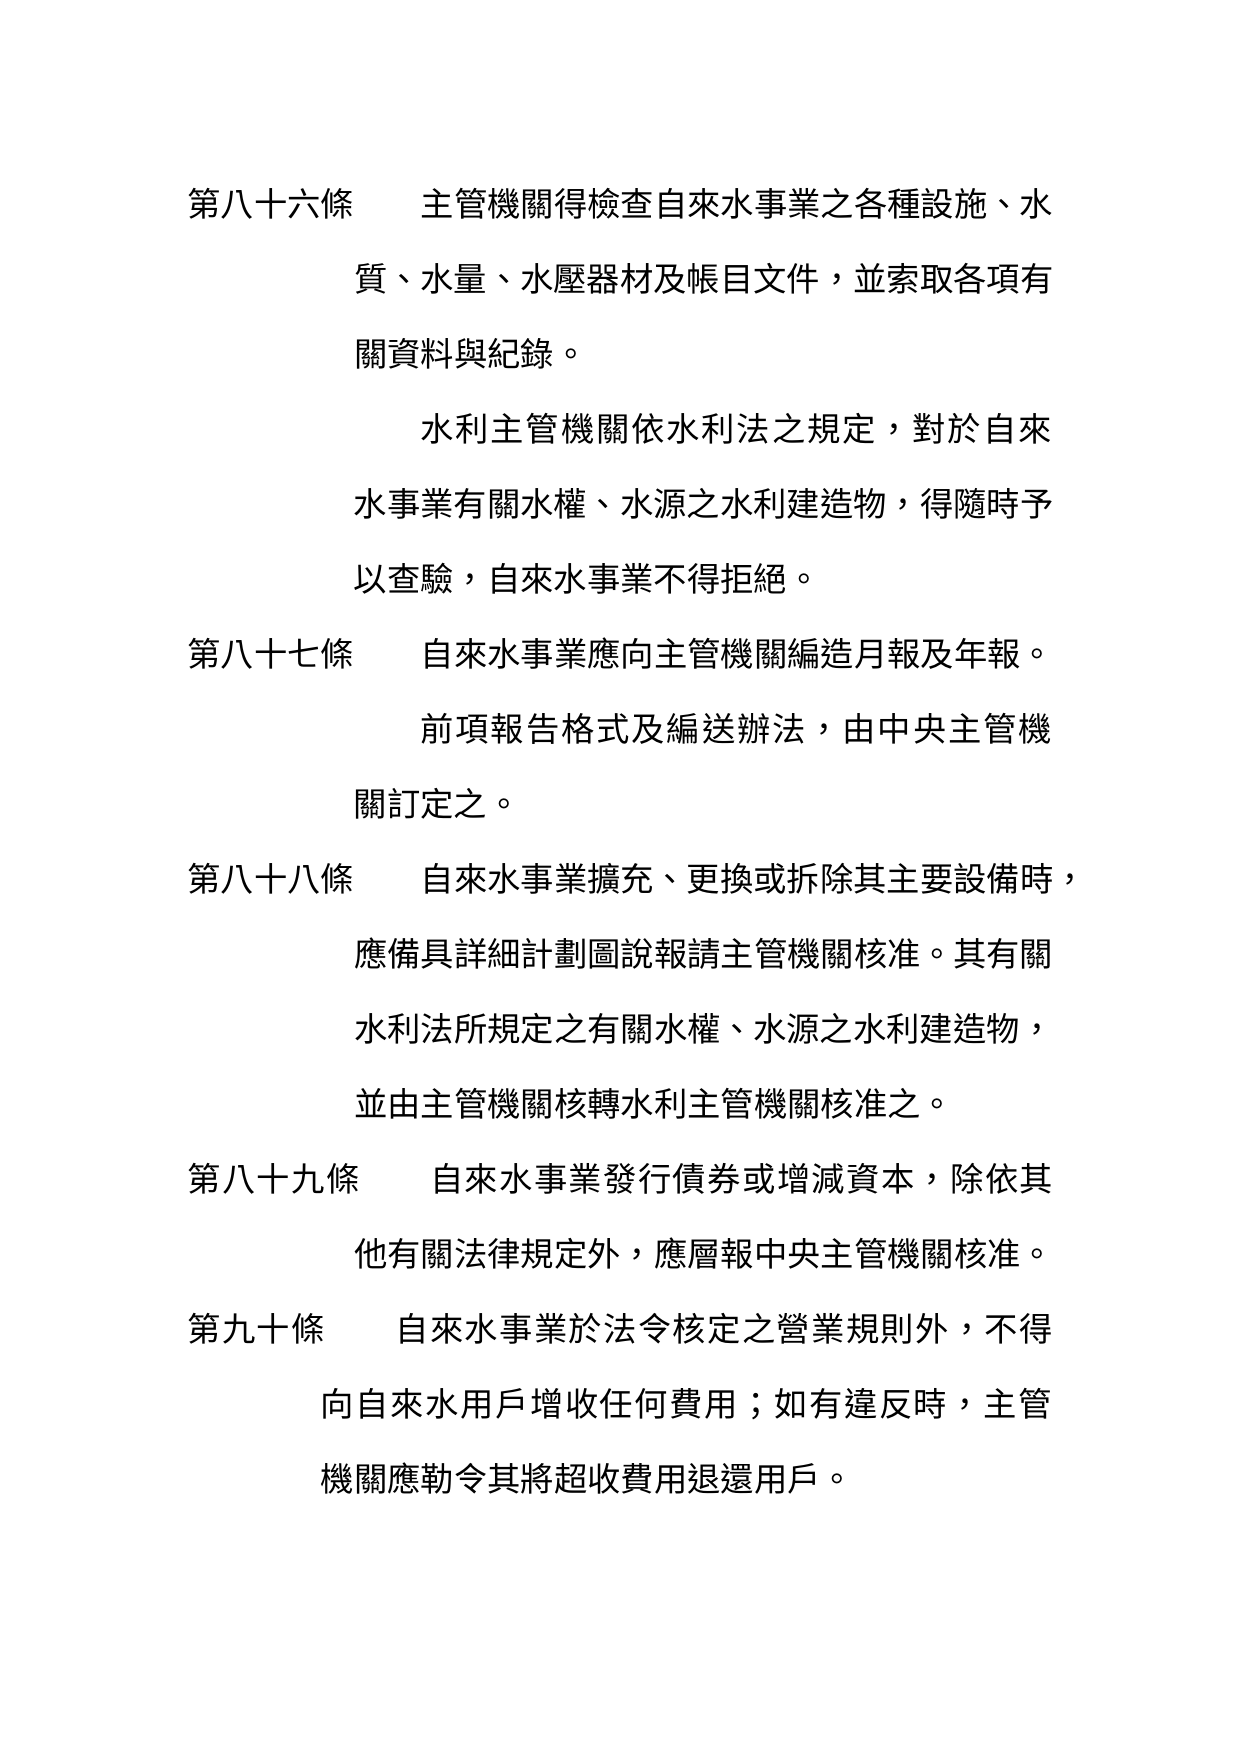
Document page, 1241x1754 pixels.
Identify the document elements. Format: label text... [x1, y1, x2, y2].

text 前項報告格式及編送辦法，由中央主管機關訂定之。 [353, 689, 1053, 839]
text 水利主管機關依水利法之規定，對於自來水事業有關水權、水源之水利建造物，得隨時予以查驗，自來水事業不得拒絕。 [353, 389, 1053, 614]
text 第八十六條 主管機關得檢查自來水事業之各種設施、水質、水量、水壓器材及帳目文件，並索取各項有關資料與紀錄。 [187, 164, 1053, 389]
text 第九十條 自來水事業於法令核定之營業規則外，不得向自來水用戶增收任何費用；如有違反時，主管機關應勒令其將超收費用退還用戶。 [187, 1289, 1053, 1514]
text 第八十七條 自來水事業應向主管機關編造月報及年報。 [187, 614, 1053, 689]
text 第八十九條 自來水事業發行債券或增減資本，除依其他有關法律規定外，應層報中央主管機關核准。 [187, 1139, 1053, 1289]
text 第八十八條 自來水事業擴充、更換或拆除其主要設備時，應備具詳細計劃圖說報請主管機關核准。其有關水利法所規定之有關水權、水源之水利建造物，並由主管機關核轉水利主管機關核准之。 [187, 839, 1053, 1139]
